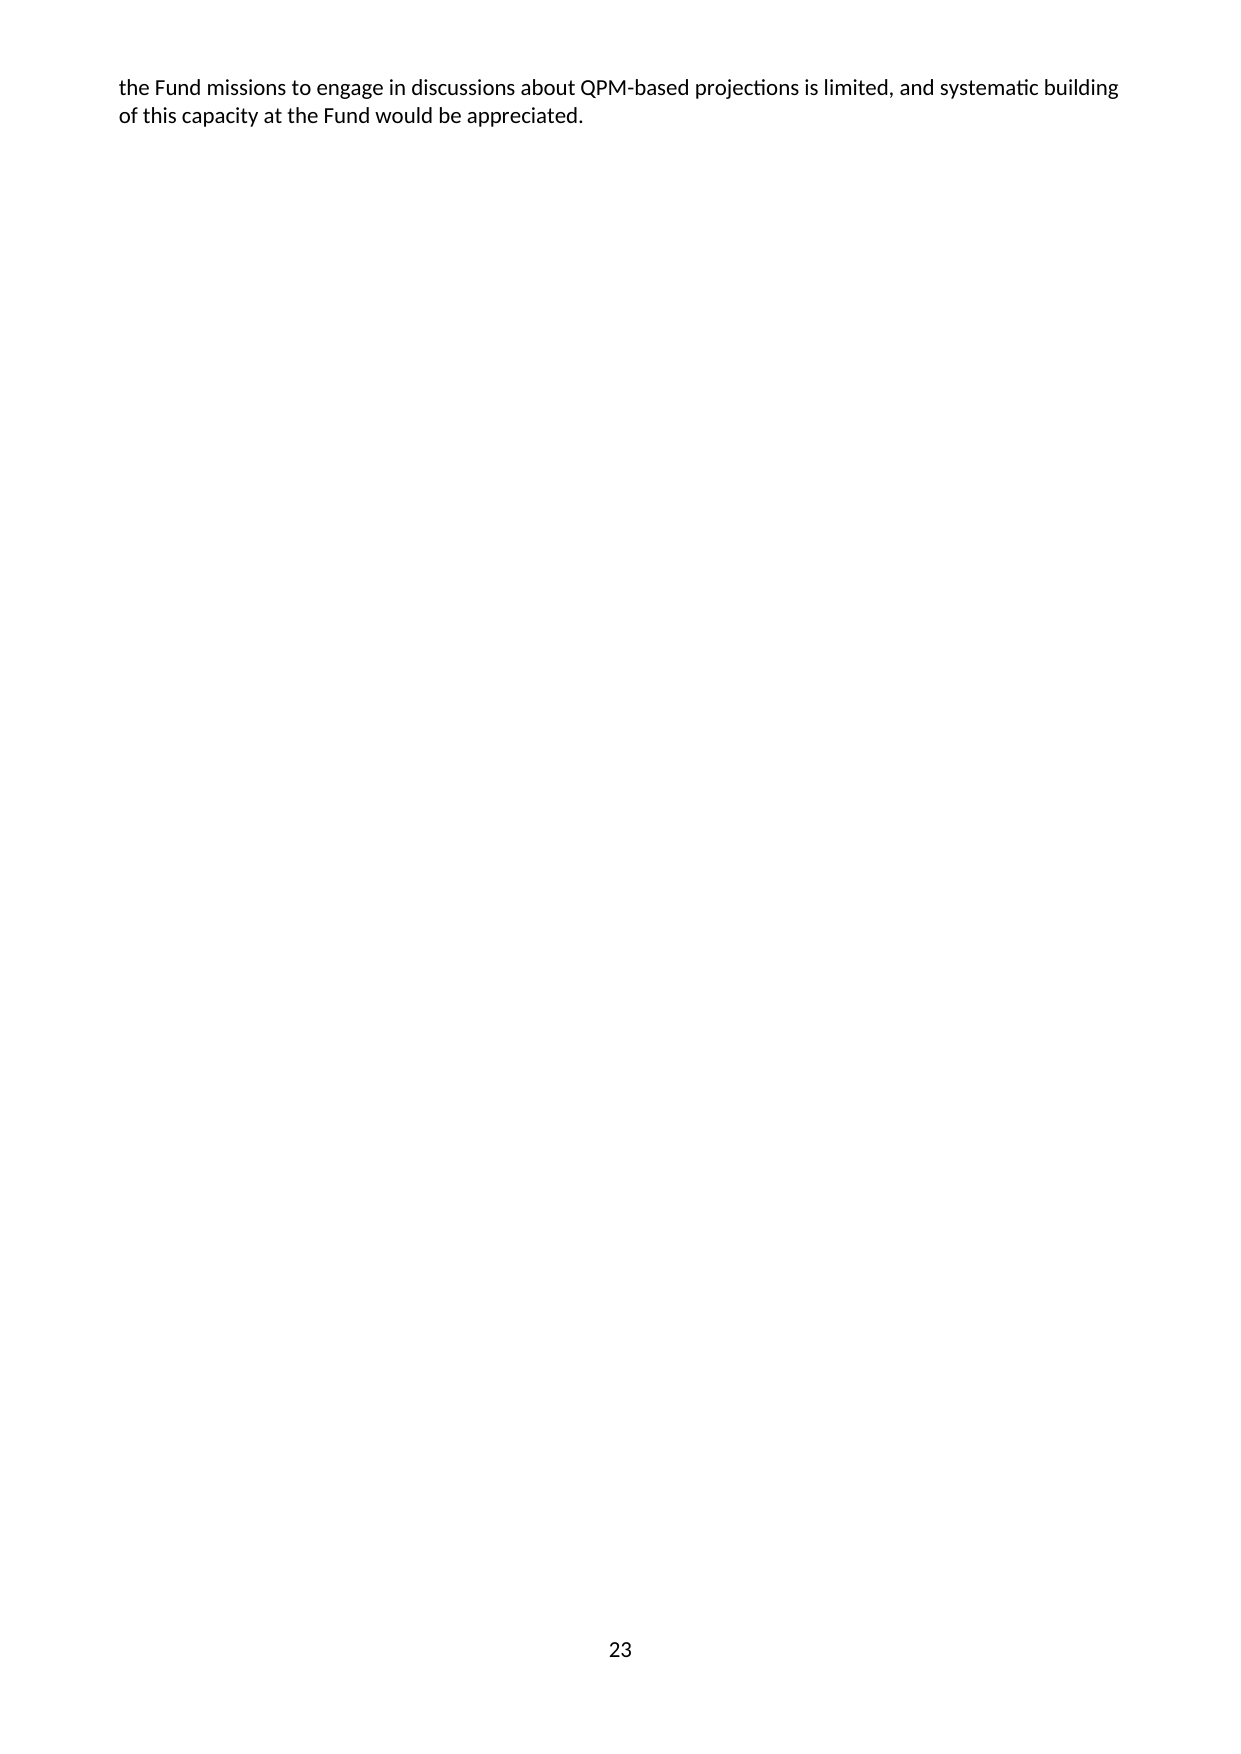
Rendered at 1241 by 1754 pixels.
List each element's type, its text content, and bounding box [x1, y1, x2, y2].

text the Fund missions to engage in discussions about QPM-based projections is limited, and systematic building of this capacity at the Fund would be appreciated. [118, 73, 1122, 129]
